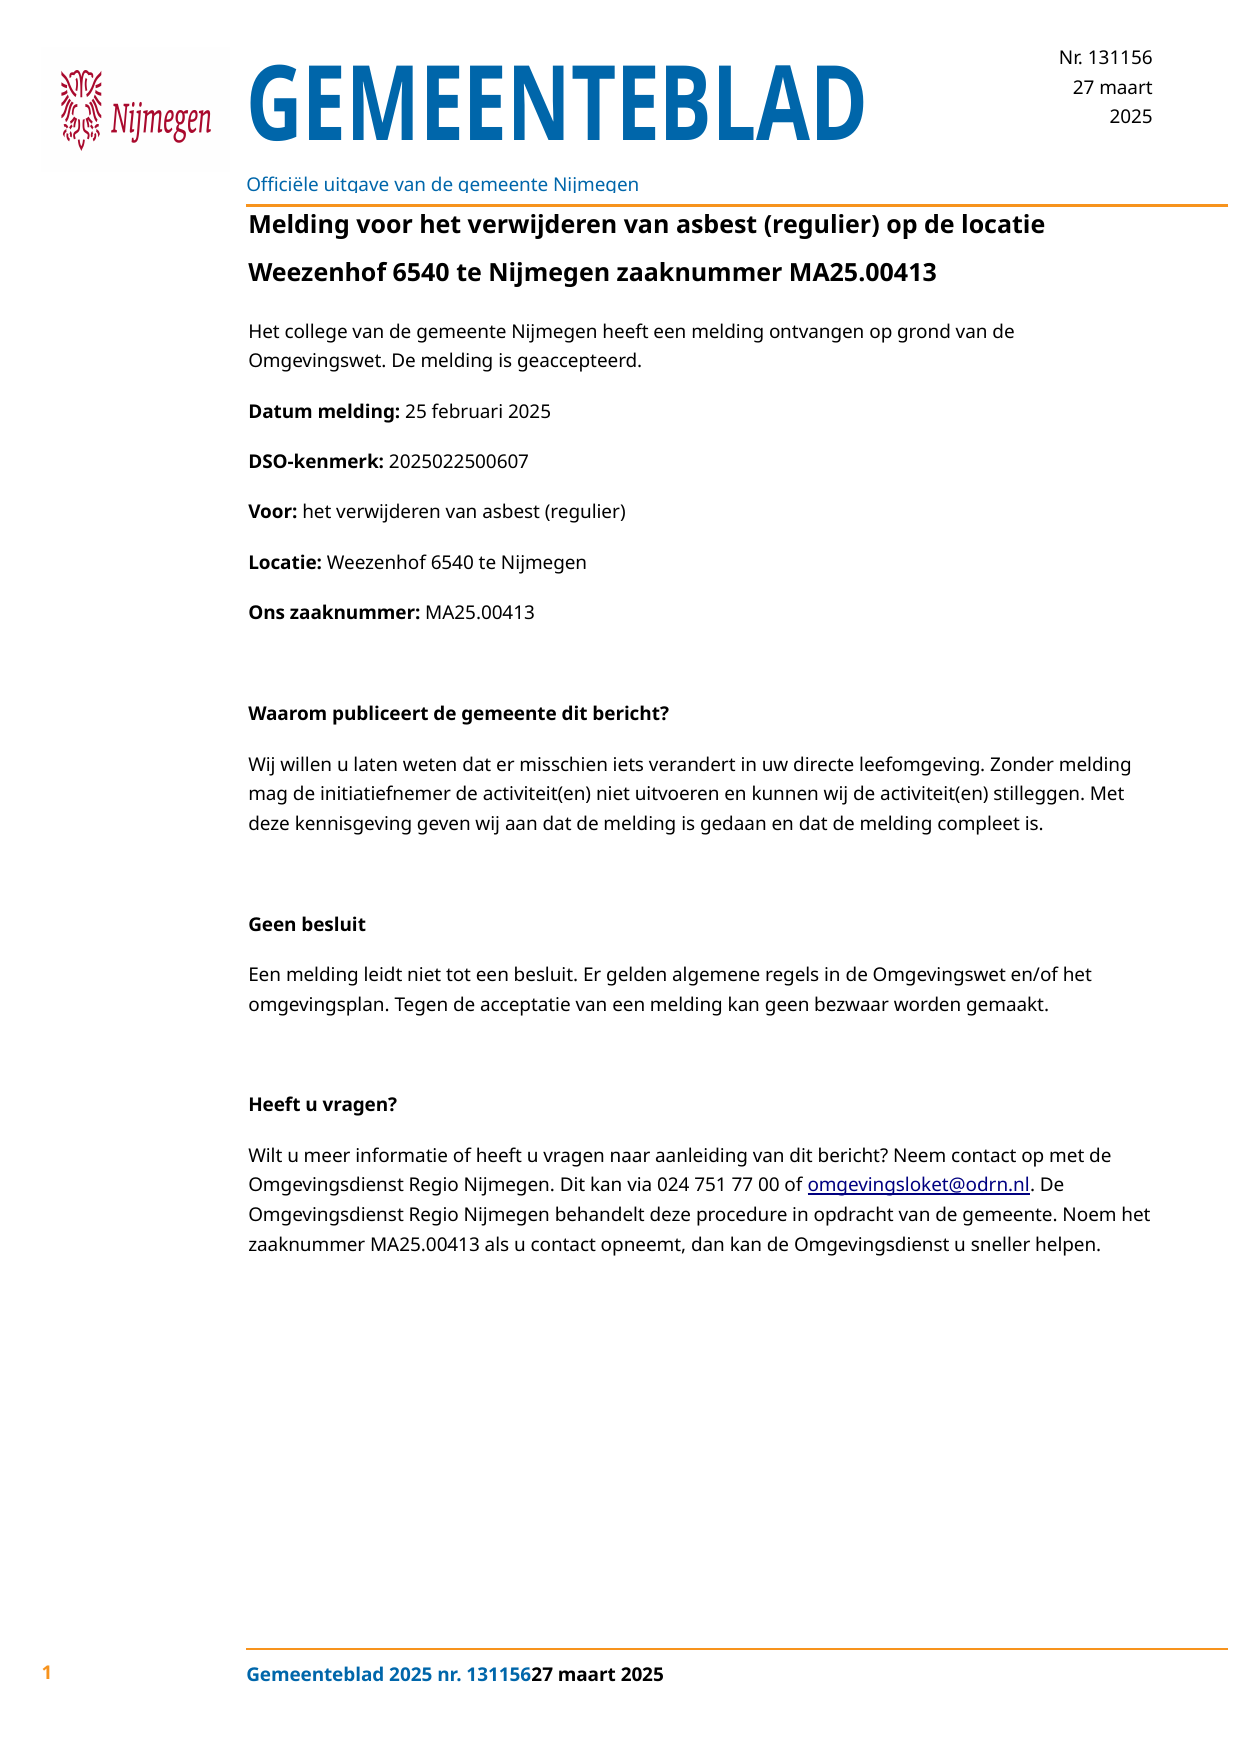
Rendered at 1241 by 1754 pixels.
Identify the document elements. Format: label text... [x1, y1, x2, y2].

text Het college van de gemeente Nijmegen heeft een melding ontvangen op grond van de Omgevingswet. De melding is geaccepteerd. [248, 318, 1152, 373]
text Heeft u vragen? [248, 1092, 1152, 1117]
text Locatie: Weezenhof 6540 te Nijmegen [248, 549, 1152, 575]
picture [41, 47, 231, 172]
text Een melding leidt niet tot een besluit. Er gelden algemene regels in de Omgevingswet en/of het omgevingsplan. Tegen de acceptatie van een melding kan geen bezwaar worden gemaakt. [248, 961, 1152, 1017]
text DSO-kenmerk: 2025022500607 [248, 448, 1152, 474]
text Geen besluit [248, 911, 1152, 937]
text Ons zaaknummer: MA25.00413 [248, 599, 1152, 625]
text Wilt u meer informatie of heeft u vragen naar aanleiding van dit bericht? Neem contact op met de Omgevingsdienst Regio Nijmegen. Dit kan via 024 751 77 00 of omgevingsloket@odrn.nl. De Omgevingsdienst Regio Nijmegen behandelt deze procedure in opdracht van de gemeente. Noem het zaaknummer MA25.00413 als u contact opneemt, dan kan de Omgevingsdienst u sneller helpen. [248, 1142, 1152, 1257]
text Voor: het verwijderen van asbest (regulier) [248, 499, 1152, 524]
text Datum melding: 25 februari 2025 [248, 398, 1152, 424]
text Wij willen u laten weten dat er misschien iets verandert in uw directe leefomgeving. Zonder melding mag de initiatiefnemer de activiteit(en) niet uitvoeren en kunnen wij de activiteit(en) stilleggen. Met deze kennisgeving geven wij aan dat de melding is gedaan en dat de melding compleet is. [248, 751, 1152, 836]
text Waarom publiceert de gemeente dit bericht? [248, 700, 1152, 726]
text Melding voor het verwijderen van asbest (regulier) op de locatie Weezenhof 6540 te Nijmegen zaaknummer MA25.00413 [248, 207, 1152, 288]
